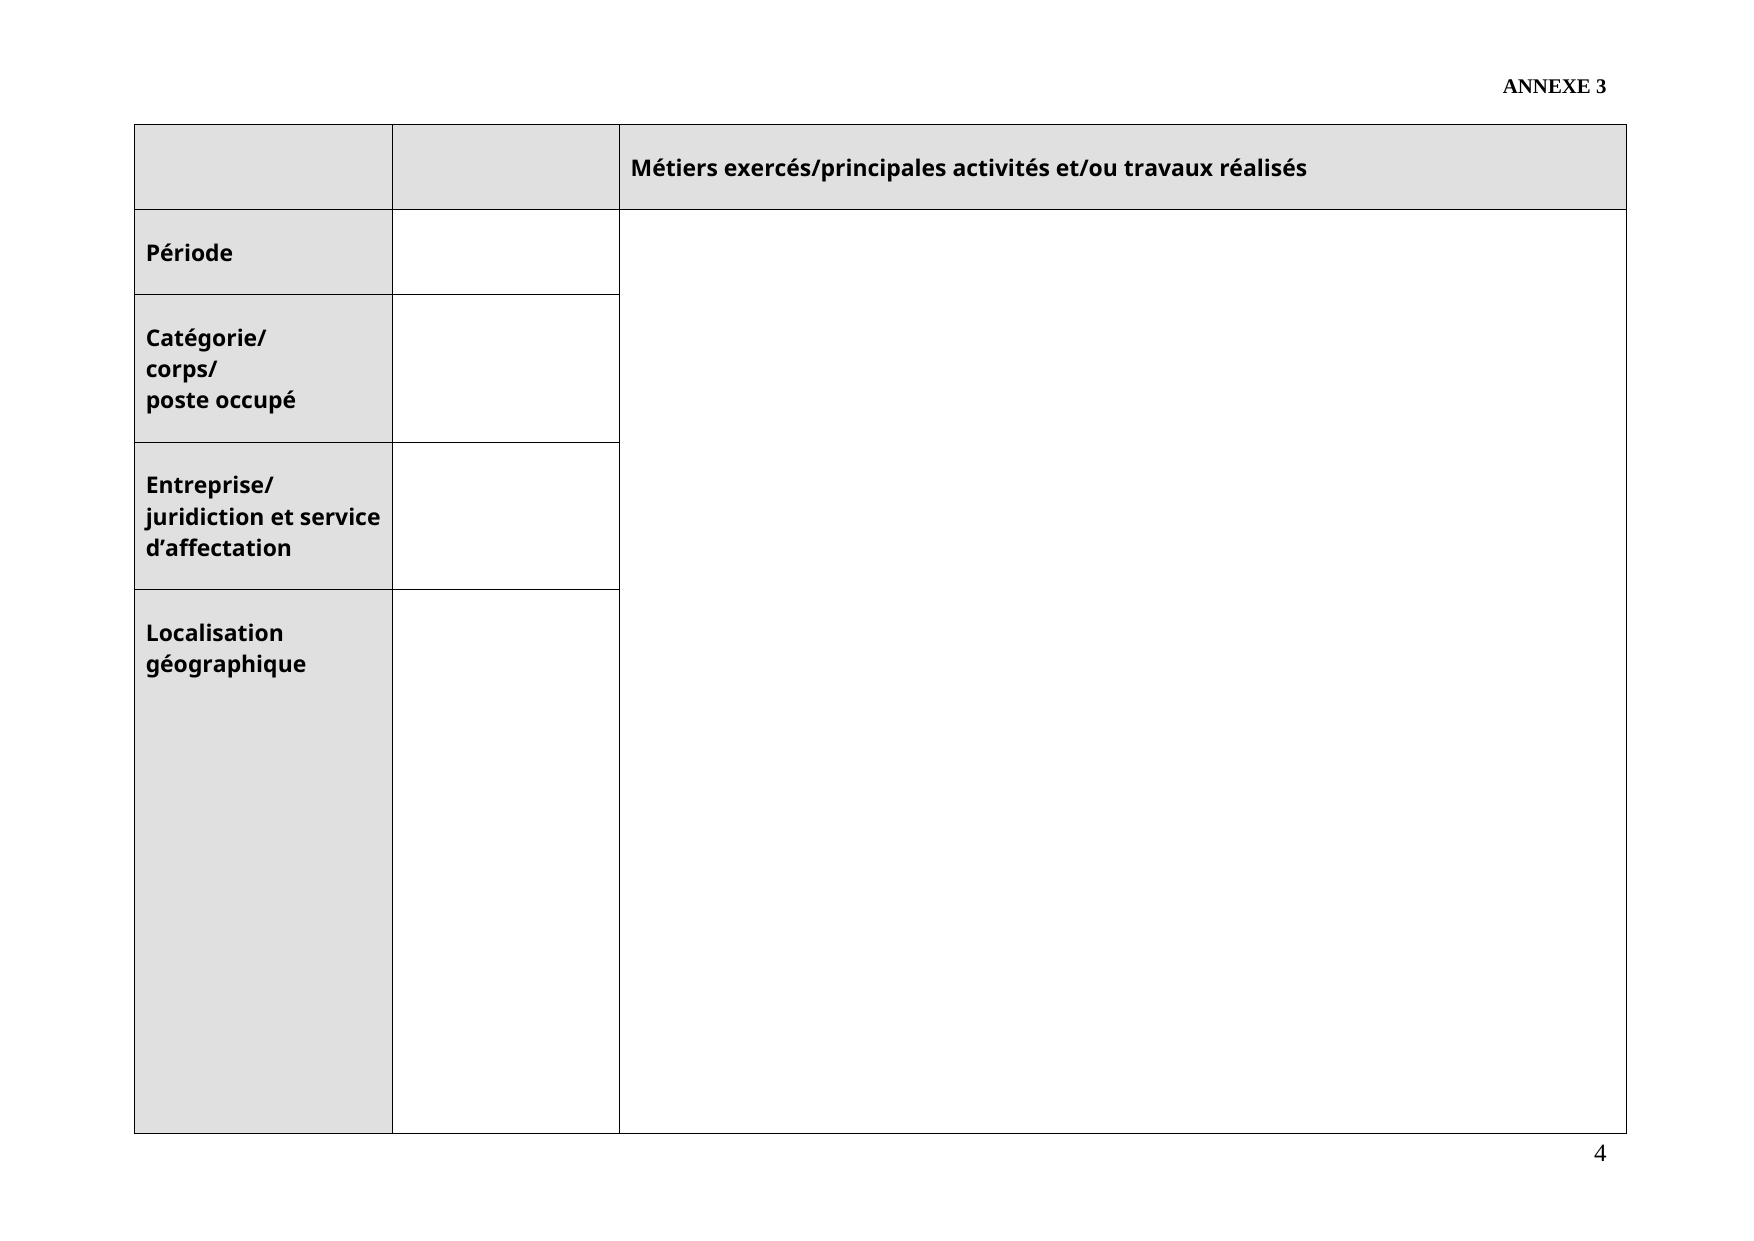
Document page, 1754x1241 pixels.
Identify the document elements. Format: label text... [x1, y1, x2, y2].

table_cell [393, 443, 619, 589]
table_cell [620, 210, 1626, 1133]
table_cell Catégorie/ corps/ poste occupé [135, 295, 392, 442]
table_header Métiers exercés/principales activités et/ou travaux réalisés [620, 125, 1626, 209]
table_cell Période [135, 210, 392, 294]
table_header [393, 125, 619, 209]
table_cell Entreprise/juridiction et service d’affectation [135, 443, 392, 589]
table_cell [393, 210, 619, 294]
table_header [135, 125, 392, 209]
table_cell Localisation géographique [135, 590, 392, 1133]
table_cell [393, 590, 619, 1133]
table_cell [393, 295, 619, 442]
